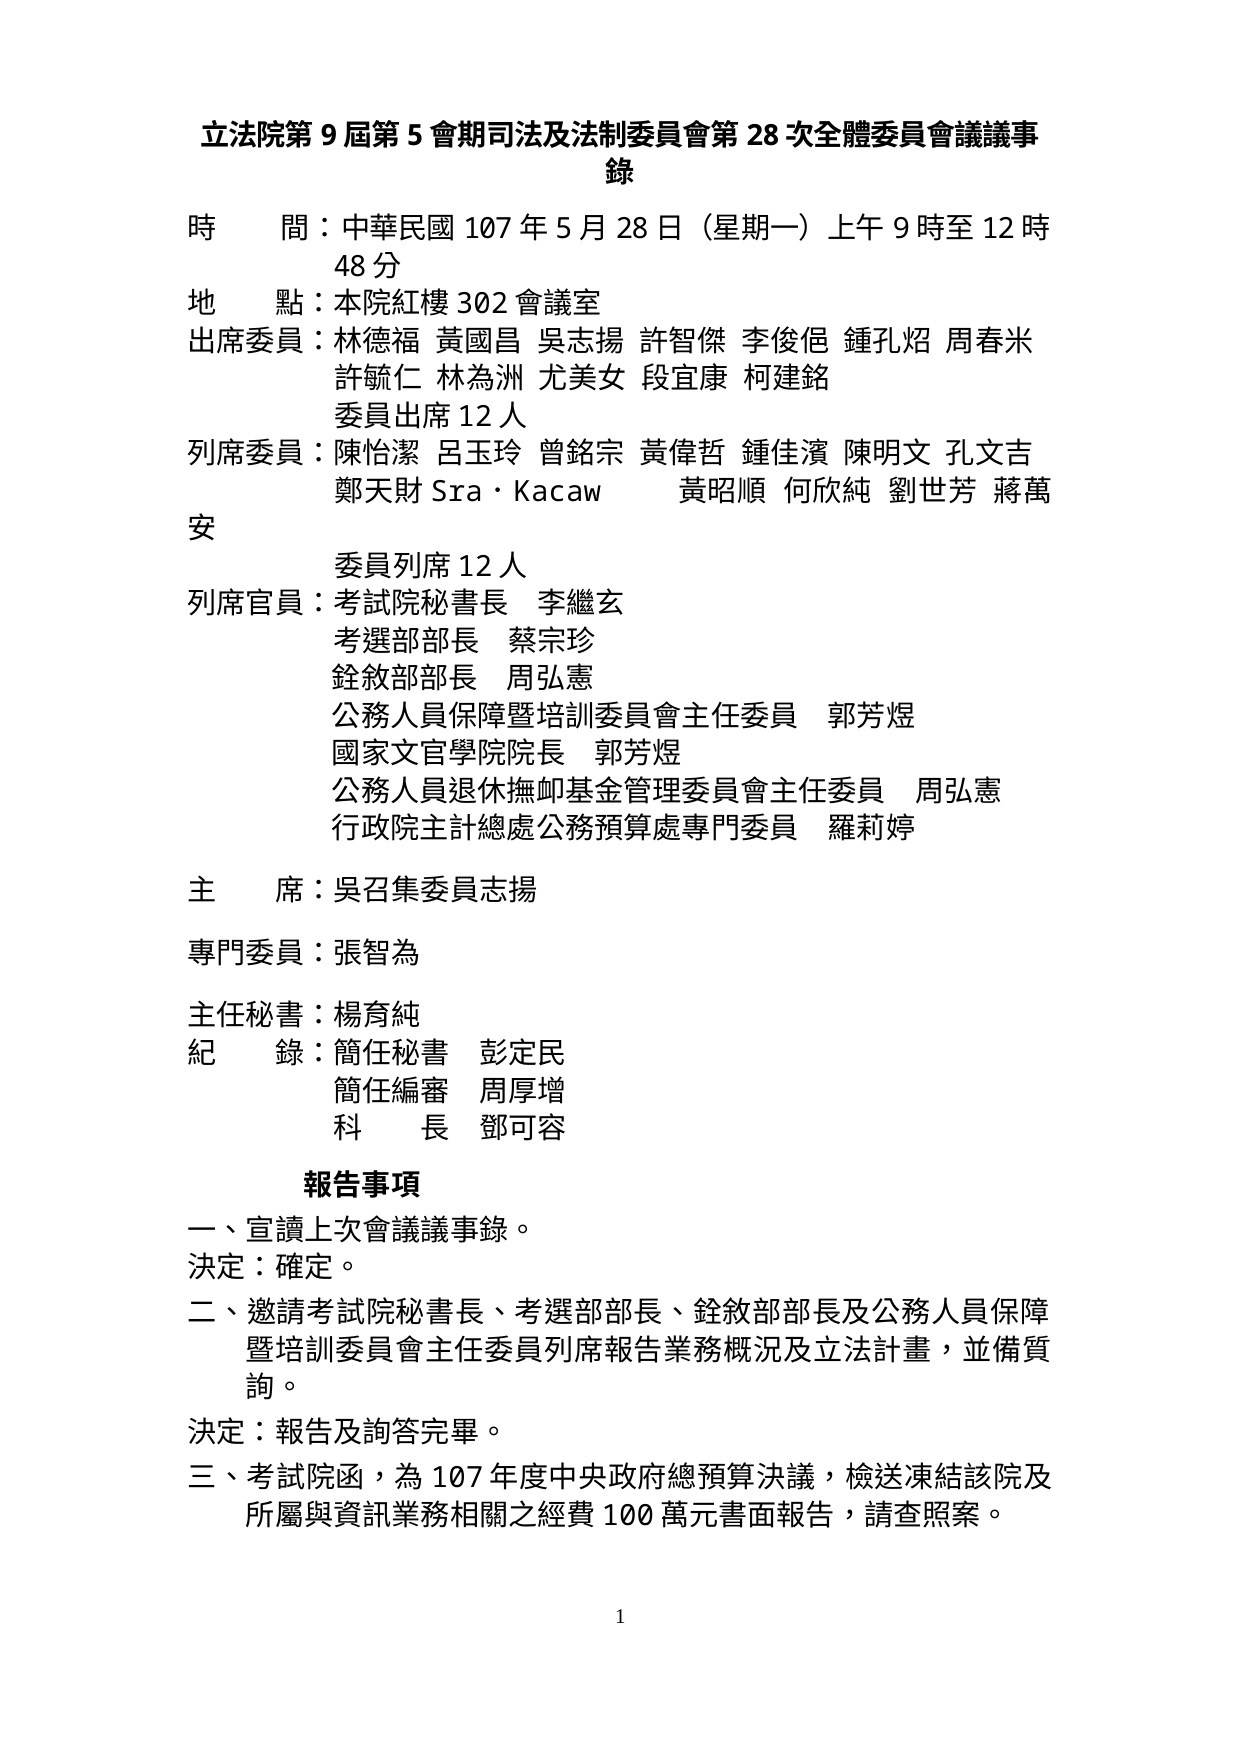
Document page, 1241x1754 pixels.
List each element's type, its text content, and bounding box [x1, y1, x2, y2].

text 科 長 鄧可容 [187, 1109, 1053, 1146]
text 一、宣讀上次會議議事錄。 [187, 1210, 1053, 1247]
text 列席官員：考試院秘書長 李繼玄 [187, 584, 1053, 621]
text 時 間：中華民國107年5月28日（星期一）上午9時至12時48分 [187, 209, 1053, 284]
text 委員列席12人 [187, 546, 1053, 584]
text 報告事項 [187, 1165, 1053, 1202]
text 銓敘部部長 周弘憲 [332, 659, 1053, 696]
text 三、考試院函，為107年度中央政府總預算決議，檢送凍結該院及所屬與資訊業務相關之經費100萬元書面報告，請查照案。 [187, 1457, 1053, 1532]
text 國家文官學院院長 郭芳煜 [332, 734, 1053, 771]
text 出席委員：林德福 黃國昌 吳志揚 許智傑 李俊俋 鍾孔炤 周春米 [187, 321, 1053, 359]
text 紀 錄：簡任秘書 彭定民 [187, 1034, 1053, 1071]
text 決定：報告及詢答完畢。 [187, 1412, 1053, 1450]
text 決定：確定。 [187, 1247, 1053, 1285]
text 列席委員：陳怡潔 呂玉玲 曾銘宗 黃偉哲 鍾佳濱 陳明文 孔文吉 [187, 434, 1142, 471]
text 考選部部長 蔡宗珍 [333, 621, 1053, 659]
text 許毓仁 林為洲 尤美女 段宜康 柯建銘 [187, 359, 1053, 396]
text 主 席：吳召集委員志揚 [187, 846, 1053, 909]
text 公務人員退休撫卹基金管理委員會主任委員 周弘憲 [332, 771, 1053, 809]
text 地 點：本院紅樓302會議室 [187, 284, 1053, 321]
text 專門委員：張智為 [187, 909, 1053, 971]
text 行政院主計總處公務預算處專門委員 羅莉婷 [332, 809, 1053, 846]
text 鄭天財Sra．Kacaw 黃昭順 何欣純 劉世芳 蔣萬安 [187, 471, 1053, 546]
text 委員出席12人 [187, 396, 1053, 434]
text 簡任編審 周厚增 [187, 1071, 1053, 1109]
text 二、邀請考試院秘書長、考選部部長、銓敘部部長及公務人員保障暨培訓委員會主任委員列席報告業務概況及立法計畫，並備質詢。 [187, 1292, 1053, 1405]
text 公務人員保障暨培訓委員會主任委員 郭芳煜 [332, 696, 1053, 734]
text 主任秘書：楊育純 [187, 971, 1053, 1034]
text 立法院第9屆第5會期司法及法制委員會第28次全體委員會議議事錄 [187, 115, 1053, 190]
